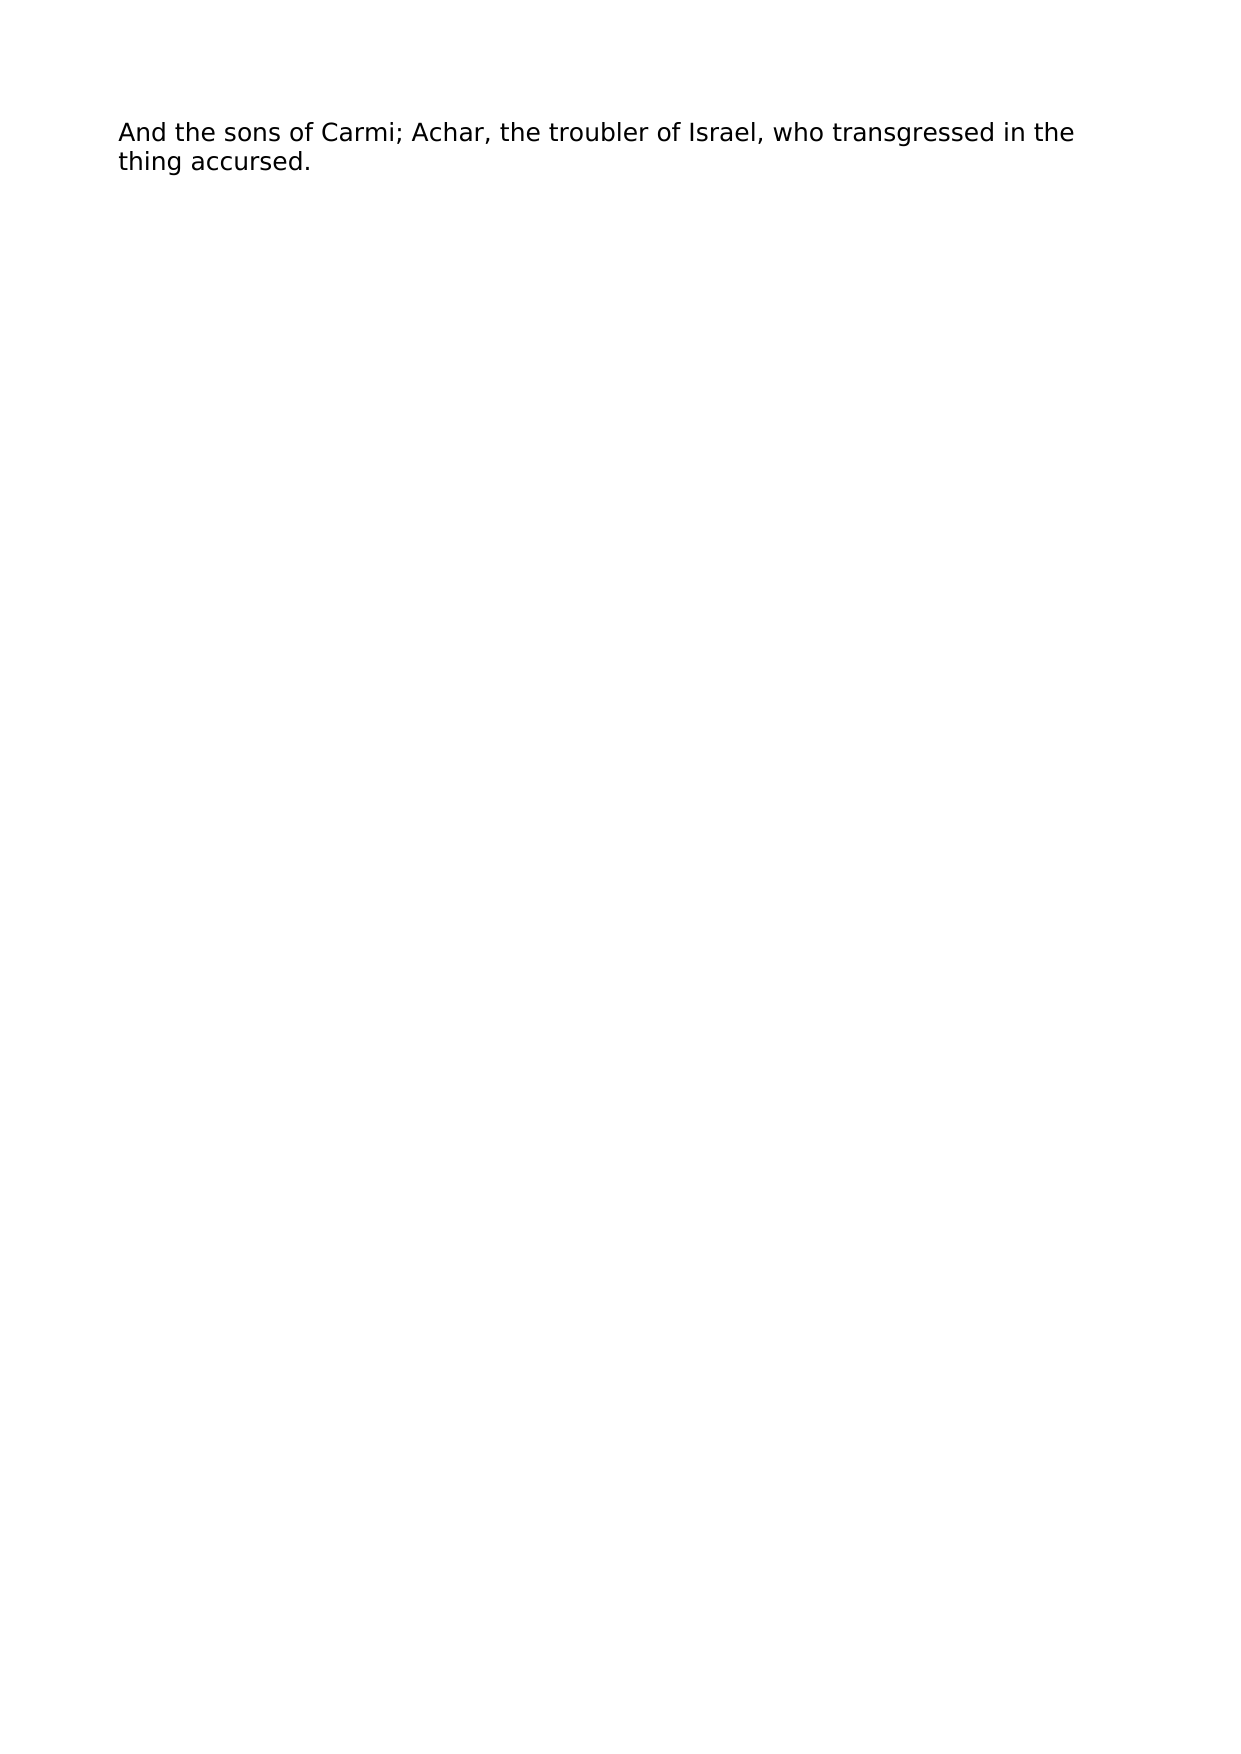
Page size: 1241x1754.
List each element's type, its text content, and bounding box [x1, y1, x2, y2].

text And the sons of Carmi; Achar, the troubler of Israel, who transgressed in the thing accursed. [118, 118, 1122, 176]
